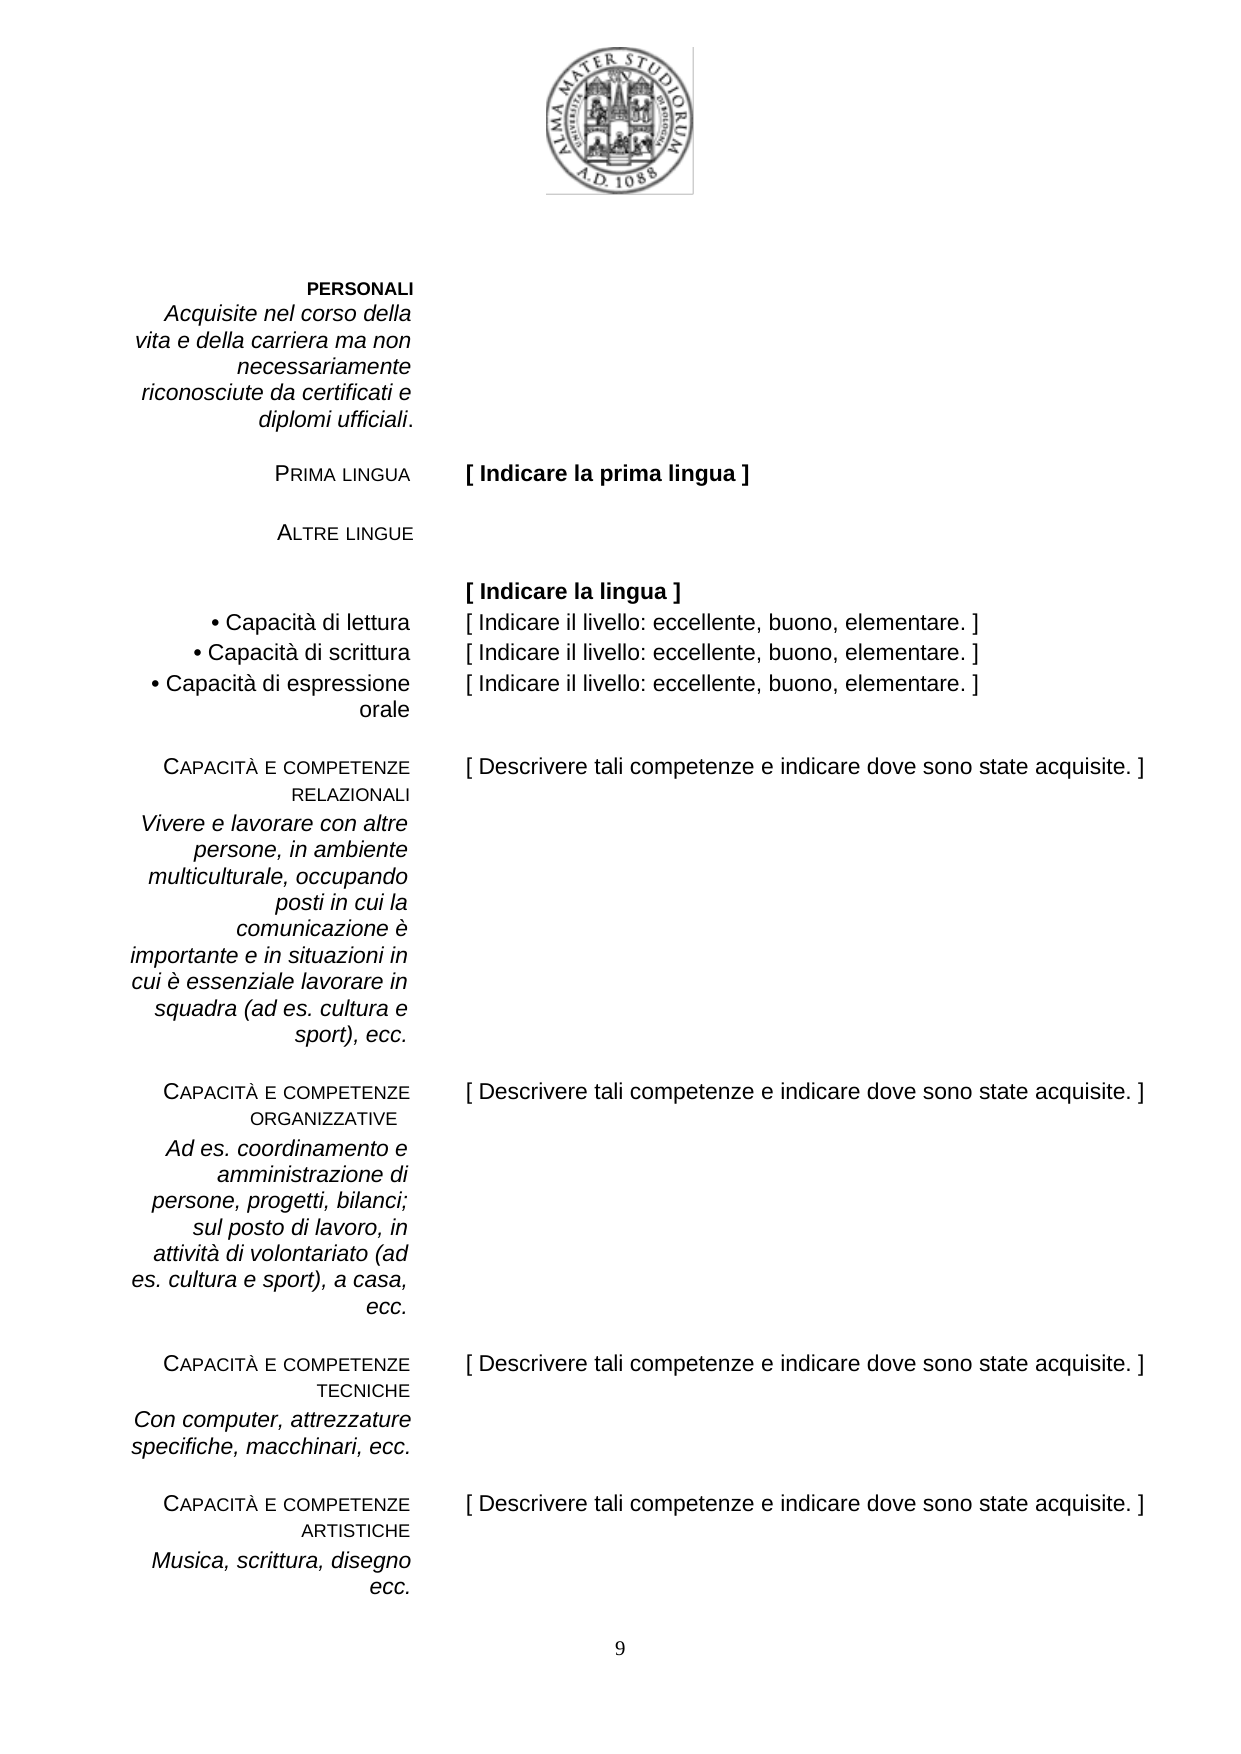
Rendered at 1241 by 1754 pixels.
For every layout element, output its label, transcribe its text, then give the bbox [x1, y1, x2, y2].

table_cell • Capacità di scrittura [118, 637, 425, 668]
table_header [ Descrivere tali competenze e indicare dove sono state acquisite. ] [454, 1348, 1207, 1461]
table_cell • Capacità di lettura [118, 607, 425, 637]
table_cell [425, 668, 454, 725]
table_header Prima lingua [118, 458, 425, 489]
table_header [425, 1488, 454, 1601]
table_header [ Indicare la lingua ] [454, 576, 1207, 607]
table_header [ Descrivere tali competenze e indicare dove sono state acquisite. ] [454, 1488, 1207, 1601]
table_header [ Descrivere tali competenze e indicare dove sono state acquisite. ] [454, 1076, 1207, 1321]
table_header [425, 1076, 454, 1321]
table_header [ Descrivere tali competenze e indicare dove sono state acquisite. ] [454, 751, 1207, 1049]
table_cell [ Indicare il livello: eccellente, buono, elementare. ] [454, 607, 1207, 637]
table_header [118, 576, 425, 607]
table_header [425, 1348, 454, 1461]
table_header Capacità e competenze relazionali Vivere e lavorare con altre persone, in ambiente multiculturale, occupando posti in cui la comunicazione è importante e in situazioni in cui è essenziale lavorare in squadra (ad es. cultura e sport), ecc. [118, 751, 425, 1049]
table_header [425, 576, 454, 607]
table_header Capacità e competenze organizzative Ad es. coordinamento e amministrazione di persone, progetti, bilanci; sul posto di lavoro, in attività di volontariato (ad es. cultura e sport), a casa, ecc. [118, 1076, 425, 1321]
table_header [425, 751, 454, 1049]
table_header personali Acquisite nel corso della vita e della carriera ma non necessariamente riconosciute da certificati e diplomi ufficiali. [118, 274, 425, 432]
table_cell [425, 637, 454, 668]
table_header Capacità e competenze tecniche Con computer, attrezzature specifiche, macchinari, ecc. [118, 1348, 425, 1461]
table_header [ Indicare la prima lingua ] [454, 458, 1207, 489]
table_cell [ Indicare il livello: eccellente, buono, elementare. ] [454, 668, 1207, 725]
table_header Capacità e competenze artistiche Musica, scrittura, disegno ecc. [118, 1488, 425, 1601]
table_header [425, 458, 454, 489]
table_cell [425, 607, 454, 637]
table_header Altre lingue [118, 519, 425, 546]
table_cell • Capacità di espressione orale [118, 668, 425, 725]
table_cell [ Indicare il livello: eccellente, buono, elementare. ] [454, 637, 1207, 668]
